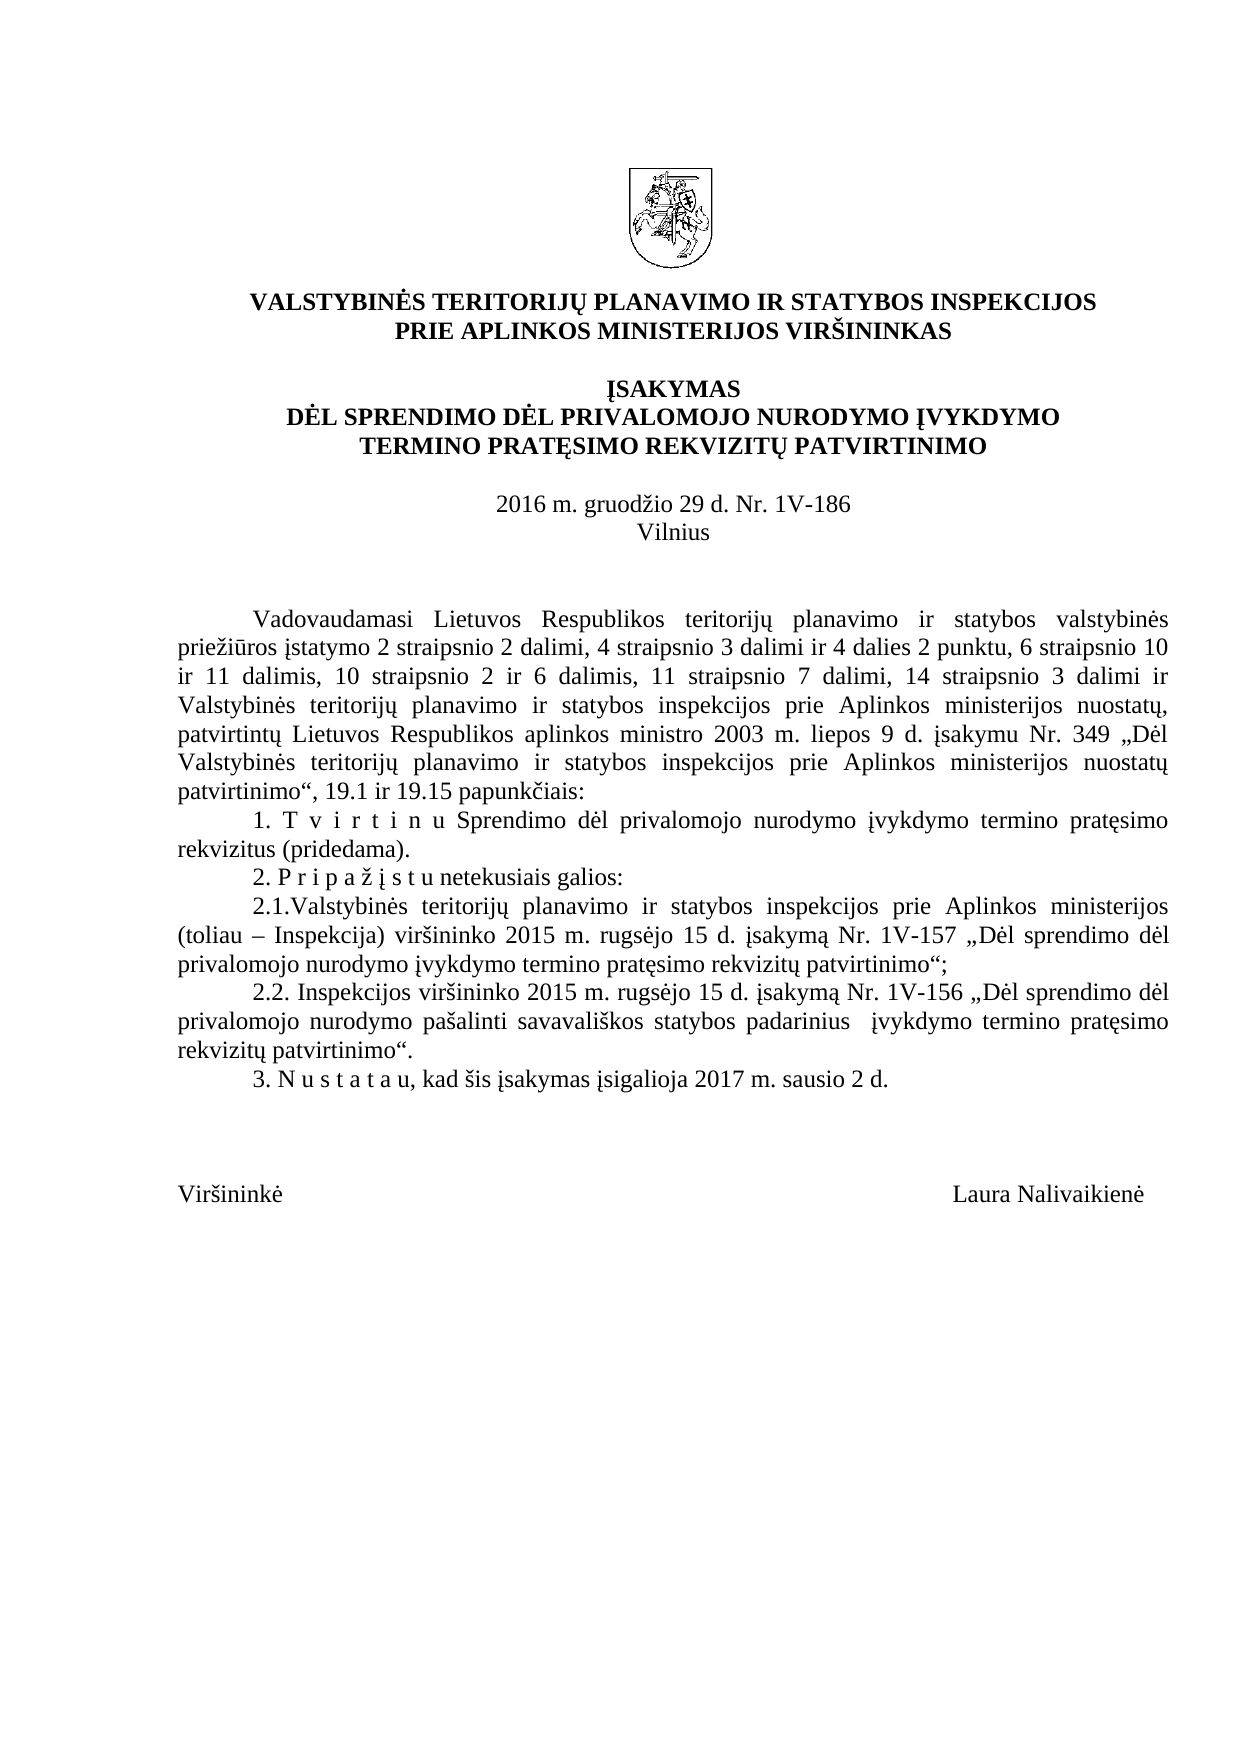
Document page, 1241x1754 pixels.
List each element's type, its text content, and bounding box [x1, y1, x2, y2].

text DĖL SPRENDIMO DĖL PRIVALOMOJO NURODYMO ĮVYKDYMO [177, 402, 1169, 431]
text 3. N u s t a t a u, kad šis įsakymas įsigalioja 2017 m. sausio 2 d. [177, 1064, 1169, 1092]
text VALSTYBINĖS TERITORIJŲ PLANAVIMO IR STATYBOS INSPEKCIJOS [177, 287, 1169, 316]
text Viršininkė Laura Nalivaikienė [177, 1179, 1169, 1207]
text Vilnius [177, 517, 1169, 546]
text 1. T v i r t i n u Sprendimo dėl privalomojo nurodymo įvykdymo termino pratęsimo rekvizitus (pridedama). [177, 805, 1169, 862]
text 2016 m. gruodžio 29 d. Nr. 1V-186 [177, 489, 1169, 517]
text 2. P r i p a ž į s t u netekusiais galios: [177, 862, 1169, 891]
text PRIE APLINKOS MINISTERIJOS VIRŠININKAS [177, 316, 1169, 345]
text ĮSAKYMAS [177, 374, 1169, 402]
text 2.2. Inspekcijos viršininko 2015 m. rugsėjo 15 d. įsakymą Nr. 1V-156 „Dėl sprendimo dėl privalomojo nurodymo pašalinti savavališkos statybos padarinius įvykdymo termino pratęsimo rekvizitų patvirtinimo“. [177, 977, 1169, 1064]
text 2.1.Valstybinės teritorijų planavimo ir statybos inspekcijos prie Aplinkos ministerijos (toliau – Inspekcija) viršininko 2015 m. rugsėjo 15 d. įsakymą Nr. 1V-157 „Dėl sprendimo dėl privalomojo nurodymo įvykdymo termino pratęsimo rekvizitų patvirtinimo“; [177, 891, 1169, 977]
text Vadovaudamasi Lietuvos Respublikos teritorijų planavimo ir statybos valstybinės priežiūros įstatymo 2 straipsnio 2 dalimi, 4 straipsnio 3 dalimi ir 4 dalies 2 punktu, 6 straipsnio 10 ir 11 dalimis, 10 straipsnio 2 ir 6 dalimis, 11 straipsnio 7 dalimi, 14 straipsnio 3 dalimi ir Valstybinės teritorijų planavimo ir statybos inspekcijos prie Aplinkos ministerijos nuostatų, patvirtintų Lietuvos Respublikos aplinkos ministro 2003 m. liepos 9 d. įsakymu Nr. 349 „Dėl Valstybinės teritorijų planavimo ir statybos inspekcijos prie Aplinkos ministerijos nuostatų patvirtinimo“, 19.1 ir 19.15 papunkčiais: [177, 604, 1169, 805]
text TERMINO PRATĘSIMO REKVIZITŲ PATVIRTINIMO [177, 431, 1169, 460]
